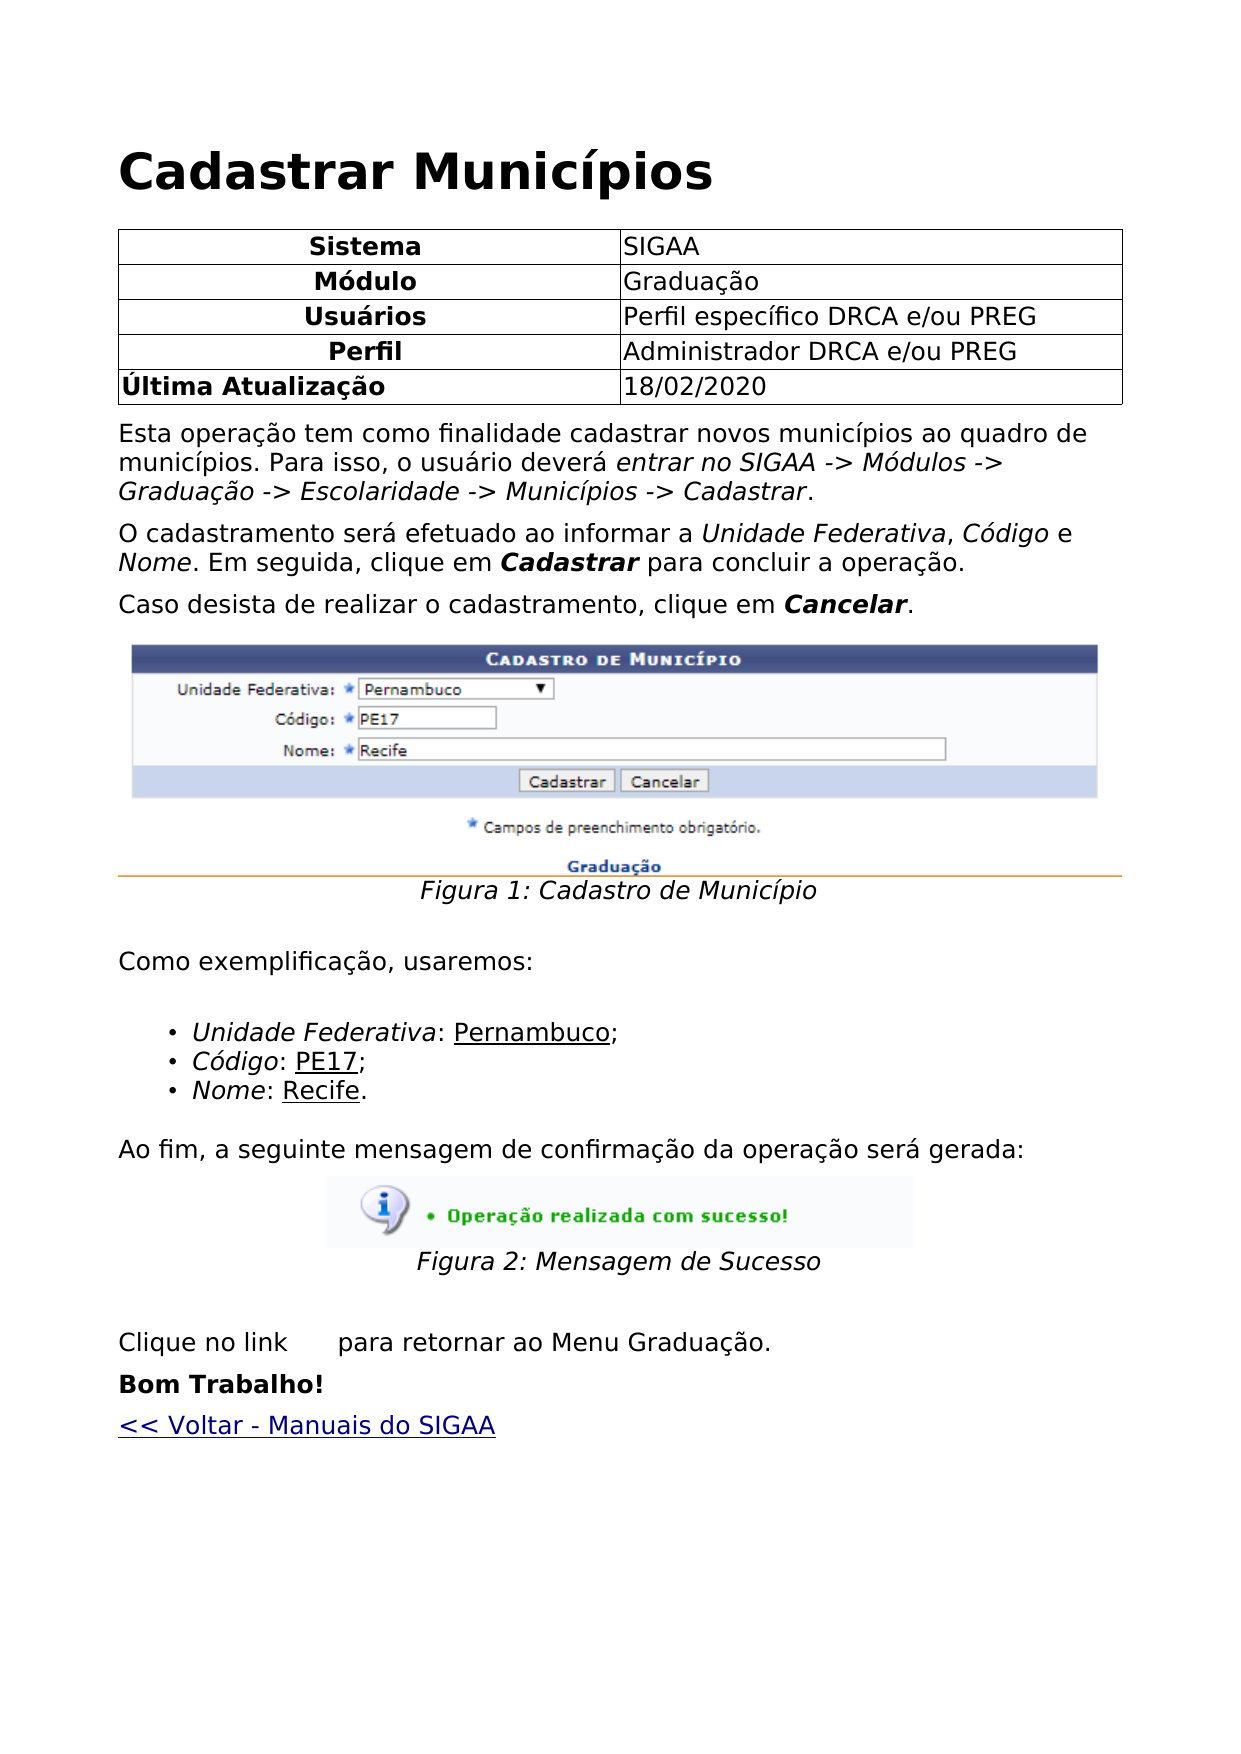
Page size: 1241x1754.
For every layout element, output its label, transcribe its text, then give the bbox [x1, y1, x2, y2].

text Clique no link para retornar ao Menu Graduação. [118, 1318, 1122, 1357]
text Como exemplificação, usaremos: [118, 947, 1122, 976]
picture [118, 631, 1123, 877]
text Esta operação tem como finalidade cadastrar novos municípios ao quadro de municípios. Para isso, o usuário deverá entrar no SIGAA -> Módulos -> Graduação -> Escolaridade -> Municípios -> Cadastrar. [118, 419, 1122, 507]
subtitle Cadastrar Municípios [118, 143, 1122, 201]
text Bom Trabalho! [118, 1370, 1122, 1399]
text Caso desista de realizar o cadastramento, clique em Cancelar. [118, 590, 1122, 619]
table_cell Perfil específico DRCA e/ou PREG [621, 300, 1122, 334]
text Ao fim, a seguinte mensagem de confirmação da operação será gerada: [118, 1135, 1122, 1164]
text O cadastramento será efetuado ao informar a Unidade Federativa, Código e Nome. Em seguida, clique em Cadastrar para concluir a operação. [118, 519, 1122, 577]
list Unidade Federativa: Pernambuco; [177, 1018, 1122, 1047]
text Figura 1: Cadastro de Município [118, 877, 1122, 905]
table_cell Perfil [119, 335, 620, 369]
table_cell Graduação [621, 265, 1122, 299]
text << Voltar - Manuais do SIGAA [118, 1412, 1122, 1441]
table_cell Administrador DRCA e/ou PREG [621, 335, 1122, 369]
list Código: PE17; [177, 1047, 1122, 1077]
list Nome: Recife. [177, 1077, 1122, 1106]
table_header Sistema [119, 230, 620, 264]
table_cell Módulo [119, 265, 620, 299]
table_header SIGAA [621, 230, 1122, 264]
picture [325, 1176, 915, 1248]
table_cell 18/02/2020 [621, 370, 1122, 404]
table_cell Usuários [119, 300, 620, 334]
table_cell Última Atualização [119, 370, 620, 404]
text Figura 2: Mensagem de Sucesso [326, 1248, 915, 1276]
